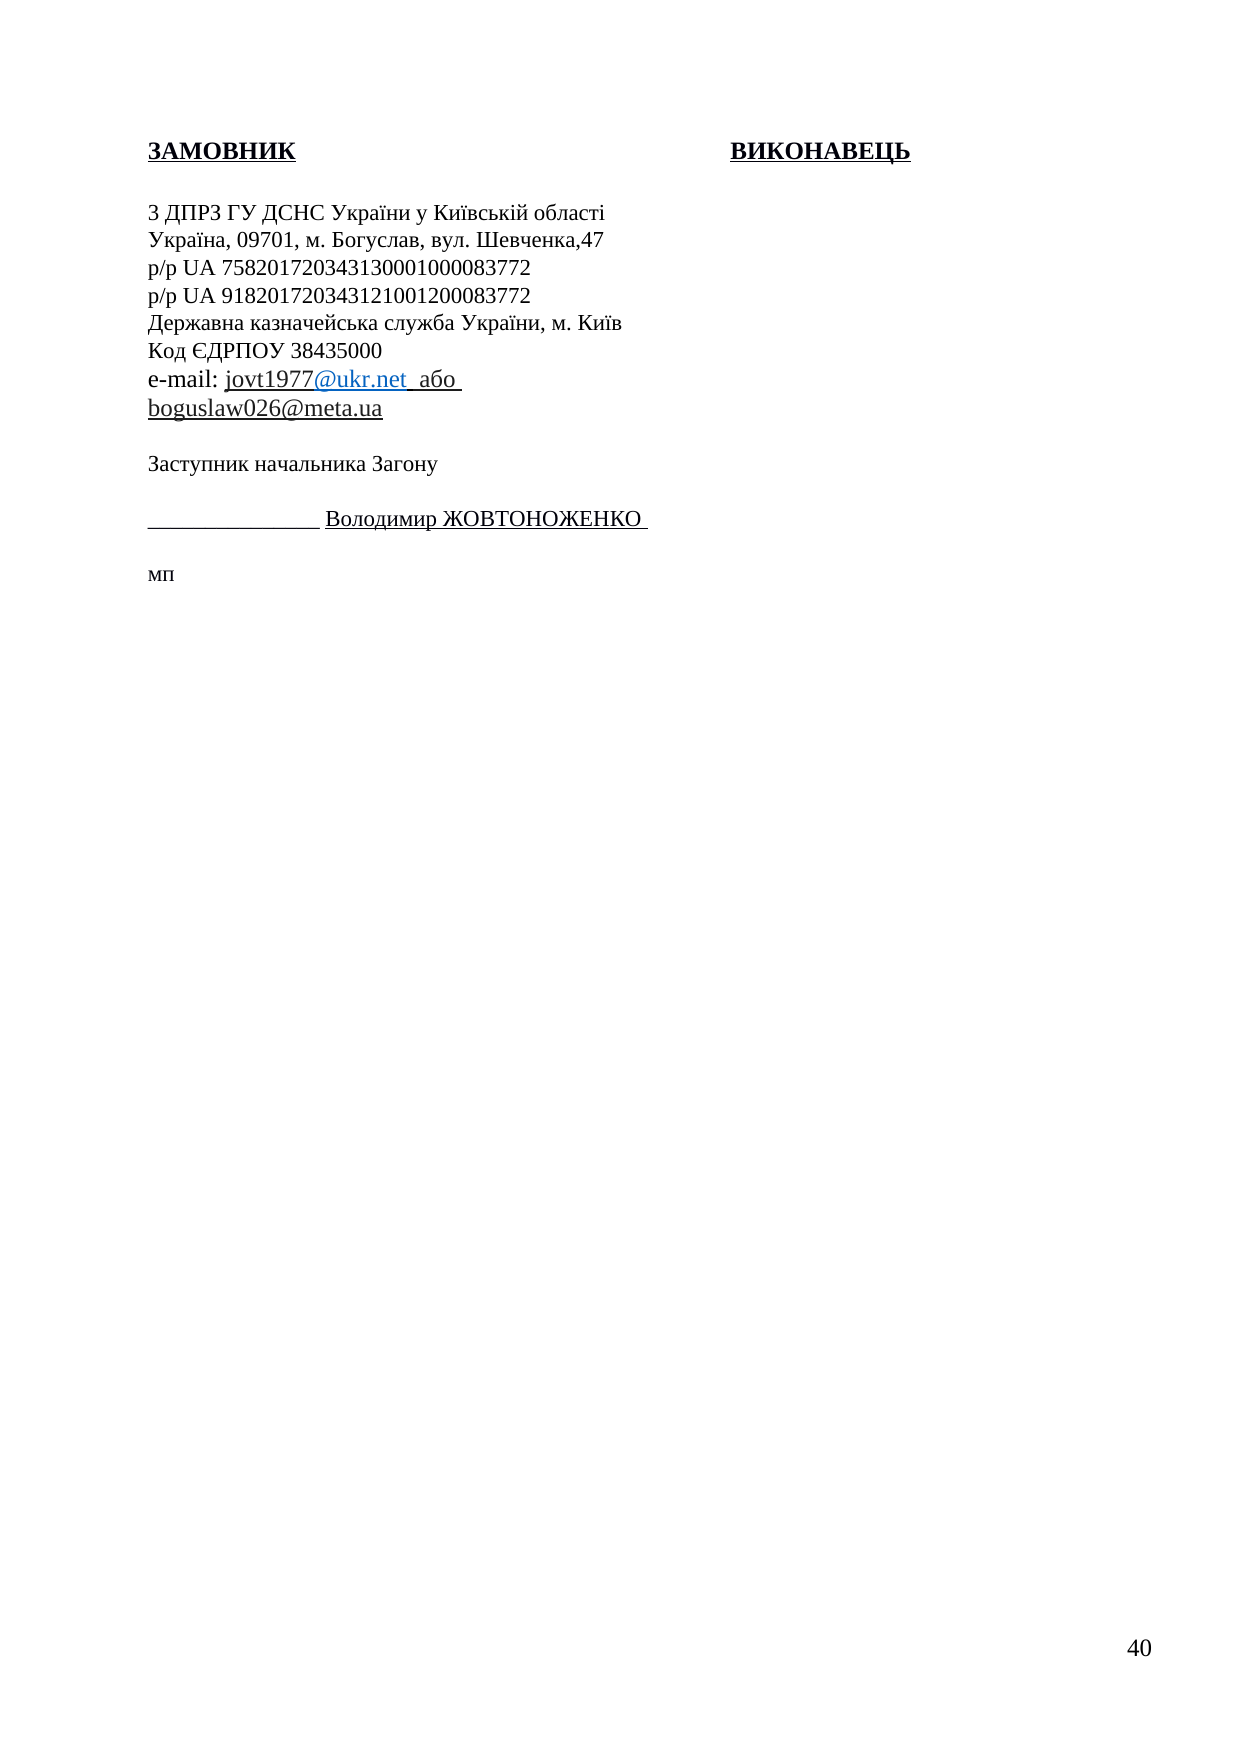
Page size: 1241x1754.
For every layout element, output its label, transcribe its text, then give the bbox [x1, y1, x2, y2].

table_cell ВИКОНАВЕЦЬ [660, 102, 1185, 616]
table_cell [1185, 102, 1240, 616]
table_cell [108, 102, 136, 616]
table_cell ЗАМОВНИК 3 ДПРЗ ГУ ДСНС України у Київській області Україна, 09701, м. Богуслав, вул. Шевченка,47 р/р UA 758201720343130001000083772 р/р UA 918201720343121001200083772 Державна казначейська служба України, м. Київ Код ЄДРПОУ 38435000 e-mail: jovt1977@ukr.net або boguslaw026@meta.ua Заступник начальника Загону _______________ Володимир ЖОВТОНОЖЕНКО мп [136, 102, 660, 616]
